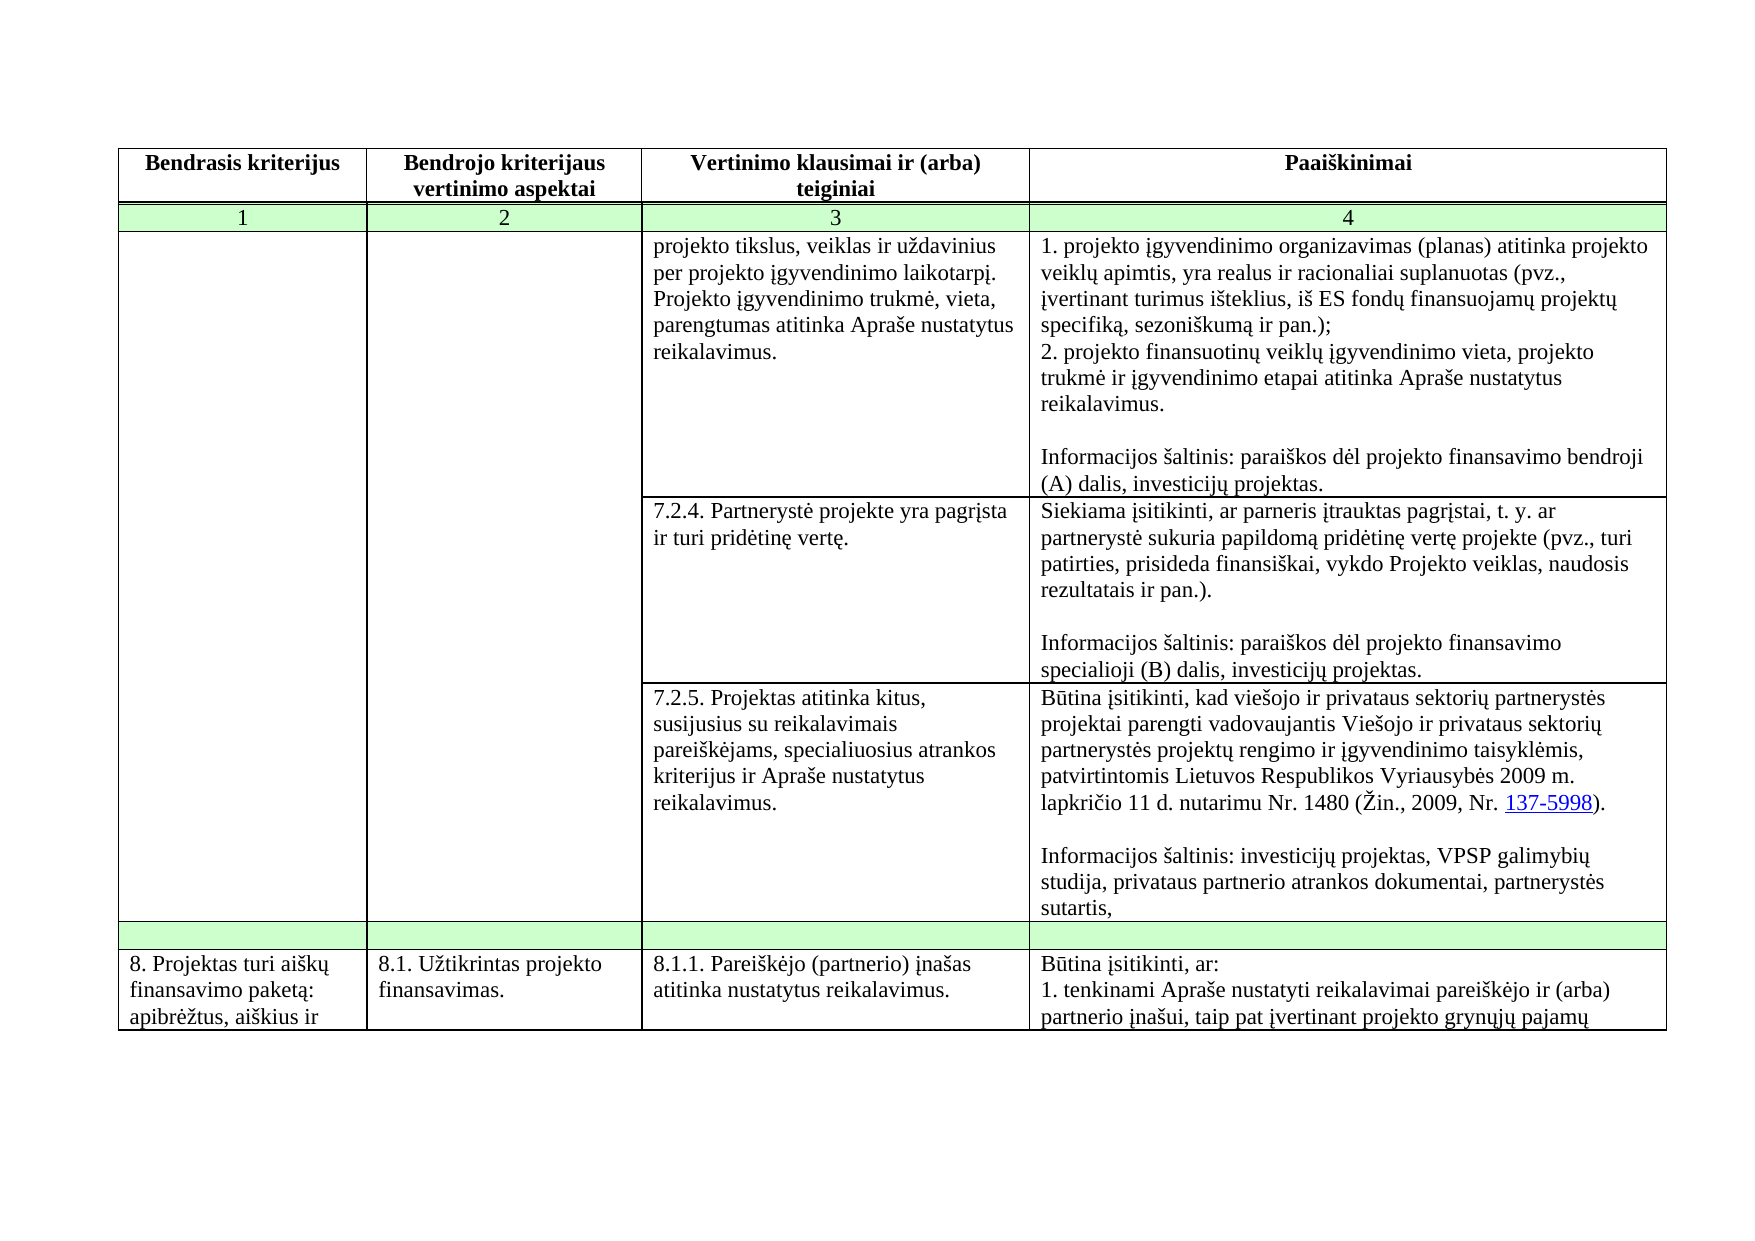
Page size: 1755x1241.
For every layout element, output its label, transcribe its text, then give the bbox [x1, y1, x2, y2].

table_cell Būtina įsitikinti, kad viešojo ir privataus sektorių partnerystės projektai parengti vadovaujantis Viešojo ir privataus sektorių partnerystės projektų rengimo ir įgyvendinimo taisyklėmis, patvirtintomis Lietuvos Respublikos Vyriausybės 2009 m. lapkričio 11 d. nutarimu Nr. 1480 (Žin., 2009, Nr. 137-5998). Informacijos šaltinis: investicijų projektas, VPSP galimybių studija, privataus partnerio atrankos dokumentai, partnerystės sutartis, [1030, 684, 1666, 921]
table_cell [368, 232, 641, 921]
table_cell [119, 922, 366, 949]
table_cell 2 [368, 205, 641, 231]
table_cell Būtina įsitikinti, ar: 1. tenkinami Apraše nustatyti reikalavimai pareiškėjo ir (arba) partnerio įnašui, taip pat įvertinant projekto grynųjų pajamų [1030, 950, 1666, 1029]
table_cell [1030, 922, 1666, 949]
table_cell 7.2.4. Partnerystė projekte yra pagrįsta ir turi pridėtinę vertę. [643, 498, 1029, 682]
table_header Paaiškinimai [1030, 149, 1666, 201]
table_header Bendrasis kriterijus [119, 149, 366, 201]
table_cell Siekiama įsitikinti, ar parneris įtrauktas pagrįstai, t. y. ar partnerystė sukuria papildomą pridėtinę vertę projekte (pvz., turi patirties, prisideda finansiškai, vykdo Projekto veiklas, naudosis rezultatais ir pan.). Informacijos šaltinis: paraiškos dėl projekto finansavimo specialioji (B) dalis, investicijų projektas. [1030, 498, 1666, 682]
table_cell 8.1. Užtikrintas projekto finansavimas. [368, 950, 641, 1029]
table_cell 8.1.1. Pareiškėjo (partnerio) įnašas atitinka nustatytus reikalavimus. [643, 950, 1029, 1029]
table_cell 1 [119, 205, 366, 231]
table_cell 7.2.5. Projektas atitinka kitus, susijusius su reikalavimais pareiškėjams, specialiuosius atrankos kriterijus ir Apraše nustatytus reikalavimus. [643, 684, 1029, 921]
table_cell 8. Projektas turi aiškų finansavimo paketą: apibrėžtus, aiškius ir [119, 950, 366, 1029]
table_header Bendrojo kriterijaus vertinimo aspektai [367, 149, 641, 201]
table_cell [643, 922, 1029, 949]
table_header Vertinimo klausimai ir (arba) teiginiai [642, 149, 1029, 201]
table_cell projekto tikslus, veiklas ir uždavinius per projekto įgyvendinimo laikotarpį. Projekto įgyvendinimo trukmė, vieta, parengtumas atitinka Apraše nustatytus reikalavimus. [643, 232, 1029, 496]
table_cell 4 [1030, 205, 1666, 231]
table_cell [119, 232, 366, 921]
table_cell 1. projekto įgyvendinimo organizavimas (planas) atitinka projekto veiklų apimtis, yra realus ir racionaliai suplanuotas (pvz., įvertinant turimus išteklius, iš ES fondų finansuojamų projektų specifiką, sezoniškumą ir pan.); 2. projekto finansuotinų veiklų įgyvendinimo vieta, projekto trukmė ir įgyvendinimo etapai atitinka Apraše nustatytus reikalavimus. Informacijos šaltinis: paraiškos dėl projekto finansavimo bendroji (A) dalis, investicijų projektas. [1030, 232, 1666, 496]
table_cell 3 [643, 205, 1029, 231]
table_cell [368, 922, 641, 949]
